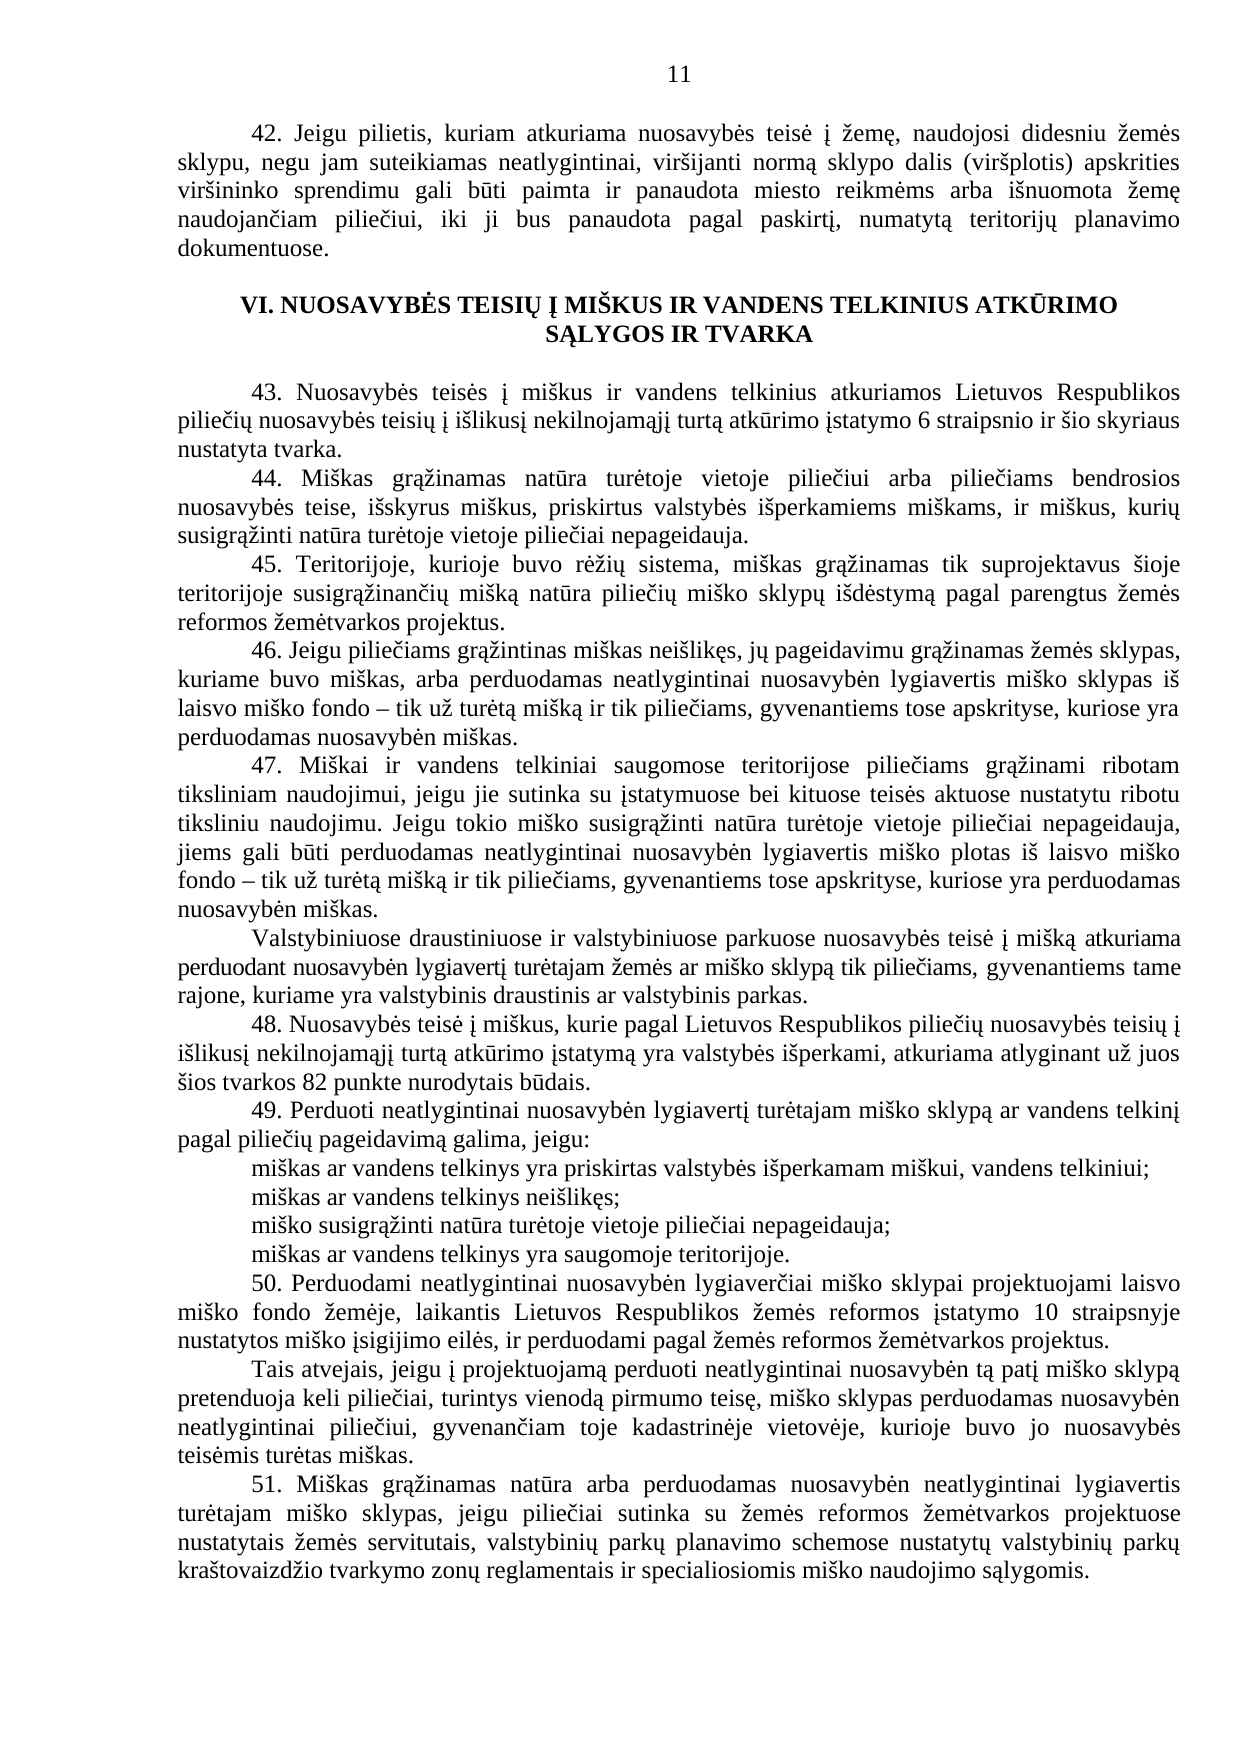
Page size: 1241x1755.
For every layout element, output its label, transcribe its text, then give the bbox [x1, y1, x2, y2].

text Tais atvejais, jeigu į projektuojamą perduoti neatlygintinai nuosavybėn tą patį miško sklypą pretenduoja keli piliečiai, turintys vienodą pirmumo teisę, miško sklypas perduodamas nuosavybėn neatlygintinai piliečiui, gyvenančiam toje kadastrinėje vietovėje, kurioje buvo jo nuosavybės teisėmis turėtas miškas. [177, 1354, 1181, 1469]
text miškas ar vandens telkinys neišlikęs; [177, 1182, 1181, 1211]
text 47. Miškai ir vandens telkiniai saugomose teritorijose piliečiams grąžinami ribotam tiksliniam naudojimui, jeigu jie sutinka su įstatymuose bei kituose teisės aktuose nustatytu ribotu tiksliniu naudojimu. Jeigu tokio miško susigrąžinti natūra turėtoje vietoje piliečiai nepageidauja, jiems gali būti perduodamas neatlygintinai nuosavybėn lygiavertis miško plotas iš laisvo miško fondo – tik už turėtą mišką ir tik piliečiams, gyvenantiems tose apskrityse, kuriose yra perduodamas nuosavybėn miškas. [177, 751, 1181, 923]
text 45. Teritorijoje, kurioje buvo rėžių sistema, miškas grąžinamas tik suprojektavus šioje teritorijoje susigrąžinančių mišką natūra piliečių miško sklypų išdėstymą pagal parengtus žemės reformos žemėtvarkos projektus. [177, 549, 1181, 636]
text miškas ar vandens telkinys yra saugomoje teritorijoje. [177, 1239, 1181, 1268]
text miško susigrąžinti natūra turėtoje vietoje piliečiai nepageidauja; [177, 1211, 1181, 1239]
text 43. Nuosavybės teisės į miškus ir vandens telkinius atkuriamos Lietuvos Respublikos piliečių nuosavybės teisių į išlikusį nekilnojamąjį turtą atkūrimo įstatymo 6 straipsnio ir šio skyriaus nustatyta tvarka. [177, 377, 1181, 463]
text 42. Jeigu pilietis, kuriam atkuriama nuosavybės teisė į žemę, naudojosi didesniu žemės sklypu, negu jam suteikiamas neatlygintinai, viršijanti normą sklypo dalis (viršplotis) apskrities viršininko sprendimu gali būti paimta ir panaudota miesto reikmėms arba išnuomota žemę naudojančiam piliečiui, iki ji bus panaudota pagal paskirtį, numatytą teritorijų planavimo dokumentuose. [177, 118, 1181, 262]
text Valstybiniuose draustiniuose ir valstybiniuose parkuose nuosavybės teisė į mišką atkuriama perduodant nuosavybėn lygiavertį turėtajam žemės ar miško sklypą tik piliečiams, gyvenantiems tame rajone, kuriame yra valstybinis draustinis ar valstybinis parkas. [177, 923, 1181, 1009]
text 48. Nuosavybės teisė į miškus, kurie pagal Lietuvos Respublikos piliečių nuosavybės teisių į išlikusį nekilnojamąjį turtą atkūrimo įstatymą yra valstybės išperkami, atkuriama atlyginant už juos šios tvarkos 82 punkte nurodytais būdais. [177, 1009, 1181, 1096]
text 46. Jeigu piliečiams grąžintinas miškas neišlikęs, jų pageidavimu grąžinamas žemės sklypas, kuriame buvo miškas, arba perduodamas neatlygintinai nuosavybėn lygiavertis miško sklypas iš laisvo miško fondo – tik už turėtą mišką ir tik piliečiams, gyvenantiems tose apskrityse, kuriose yra perduodamas nuosavybėn miškas. [177, 636, 1181, 751]
text VI. NUOSAVYBĖS TEISIŲ Į MIŠKUS IR VANDENS TELKINIUS ATKŪRIMO SĄLYGOS IR TVARKA [177, 291, 1181, 348]
text 51. Miškas grąžinamas natūra arba perduodamas nuosavybėn neatlygintinai lygiavertis turėtajam miško sklypas, jeigu piliečiai sutinka su žemės reformos žemėtvarkos projektuose nustatytais žemės servitutais, valstybinių parkų planavimo schemose nustatytų valstybinių parkų kraštovaizdžio tvarkymo zonų reglamentais ir specialiosiomis miško naudojimo sąlygomis. [177, 1469, 1181, 1584]
text 50. Perduodami neatlygintinai nuosavybėn lygiaverčiai miško sklypai projektuojami laisvo miško fondo žemėje, laikantis Lietuvos Respublikos žemės reformos įstatymo 10 straipsnyje nustatytos miško įsigijimo eilės, ir perduodami pagal žemės reformos žemėtvarkos projektus. [177, 1268, 1181, 1354]
text 44. Miškas grąžinamas natūra turėtoje vietoje piliečiui arba piliečiams bendrosios nuosavybės teise, išskyrus miškus, priskirtus valstybės išperkamiems miškams, ir miškus, kurių susigrąžinti natūra turėtoje vietoje piliečiai nepageidauja. [177, 463, 1181, 549]
text miškas ar vandens telkinys yra priskirtas valstybės išperkamam miškui, vandens telkiniui; [177, 1153, 1181, 1182]
text 49. Perduoti neatlygintinai nuosavybėn lygiavertį turėtajam miško sklypą ar vandens telkinį pagal piliečių pageidavimą galima, jeigu: [177, 1096, 1181, 1153]
